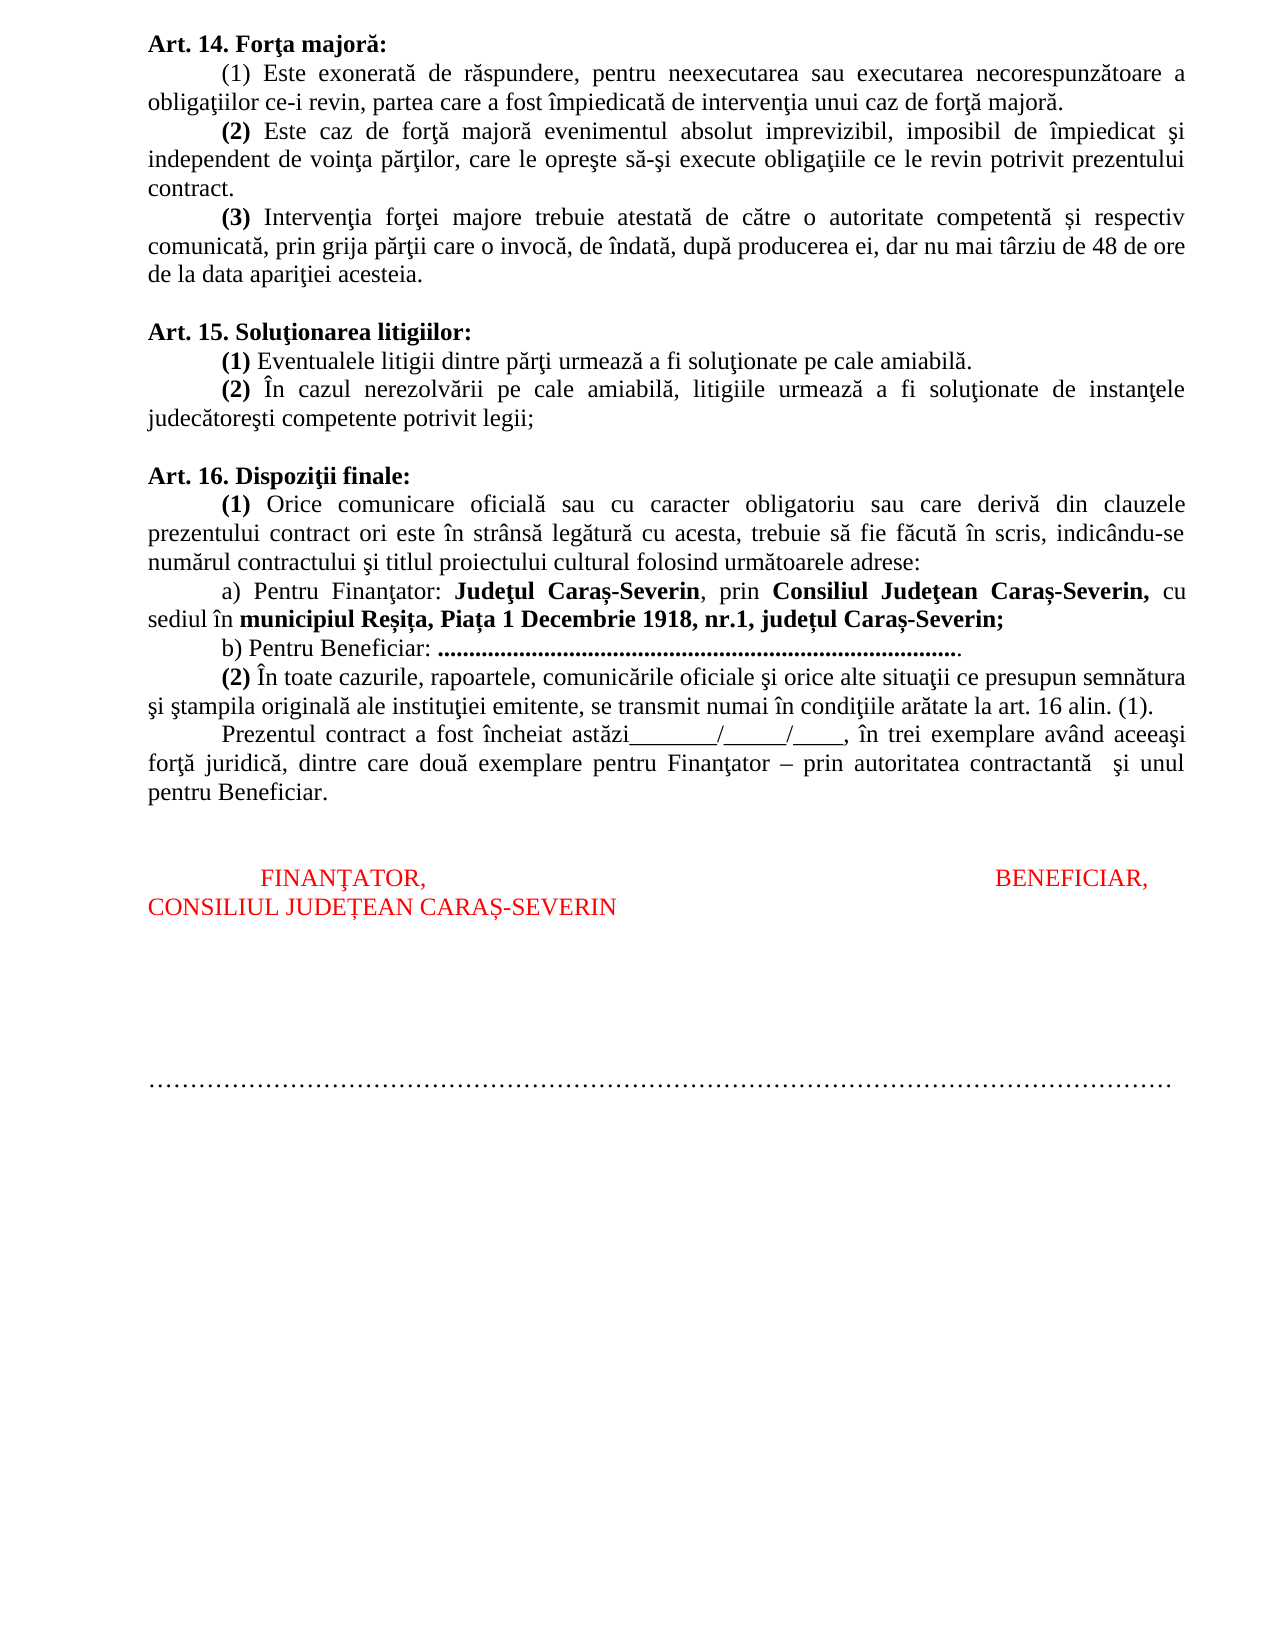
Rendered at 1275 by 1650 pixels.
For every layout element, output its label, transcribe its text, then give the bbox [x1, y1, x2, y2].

text Art. 14. Forţa majoră: [148, 29, 1186, 58]
text Art. 15. Soluţionarea litigiilor: [148, 317, 1186, 346]
text (1) Este exonerată de răspundere, pentru neexecutarea sau executarea necorespunzătoare a obligaţiilor ce-i revin, partea care a fost împiedicată de intervenţia unui caz de forţă majoră. [148, 58, 1186, 116]
text (3) Intervenţia forţei majore trebuie atestată de către o autoritate competentă și respectiv comunicată, prin grija părţii care o invocă, de îndată, după producerea ei, dar nu mai târziu de 48 de ore de la data apariţiei acesteia. [148, 202, 1186, 288]
text a) Pentru Finanţator: Judeţul Caraș-Severin, prin Consiliul Judeţean Caraș-Severin, cu sediul în municipiul Reșița, Piața 1 Decembrie 1918, nr.1, județul Caraș-Severin; [148, 576, 1186, 633]
text …………………………………………………………………………………………………………… [148, 1064, 1186, 1093]
text (2) În toate cazurile, rapoartele, comunicările oficiale şi orice alte situaţii ce presupun semnătura şi ştampila originală ale instituţiei emitente, se transmit numai în condiţiile arătate la art. 16 alin. (1). [148, 662, 1186, 719]
text Art. 16. Dispoziţii finale: [148, 461, 1186, 489]
text Prezentul contract a fost încheiat astăzi_______/_____/____, în trei exemplare având aceeaşi forţă juridică, dintre care două exemplare pentru Finanţator – prin autoritatea contractantă şi unul pentru Beneficiar. [148, 719, 1186, 806]
text FINANŢATOR, BENEFICIAR, CONSILIUL JUDEȚEAN CARAȘ-SEVERIN [148, 863, 1186, 921]
text (2) În cazul nerezolvării pe cale amiabilă, litigiile urmează a fi soluţionate de instanţele judecătoreşti competente potrivit legii; [148, 374, 1186, 432]
text b) Pentru Beneficiar: .................................................................................... [148, 633, 1186, 662]
text (2) Este caz de forţă majoră evenimentul absolut imprevizibil, imposibil de împiedicat şi independent de voinţa părţilor, care le opreşte să-şi execute obligaţiile ce le revin potrivit prezentului contract. [148, 116, 1186, 202]
text (1) Eventualele litigii dintre părţi urmează a fi soluţionate pe cale amiabilă. [148, 346, 1186, 374]
text (1) Orice comunicare oficială sau cu caracter obligatoriu sau care derivă din clauzele prezentului contract ori este în strânsă legătură cu acesta, trebuie să fie făcută în scris, indicându-se numărul contractului şi titlul proiectului cultural folosind următoarele adrese: [148, 489, 1186, 576]
